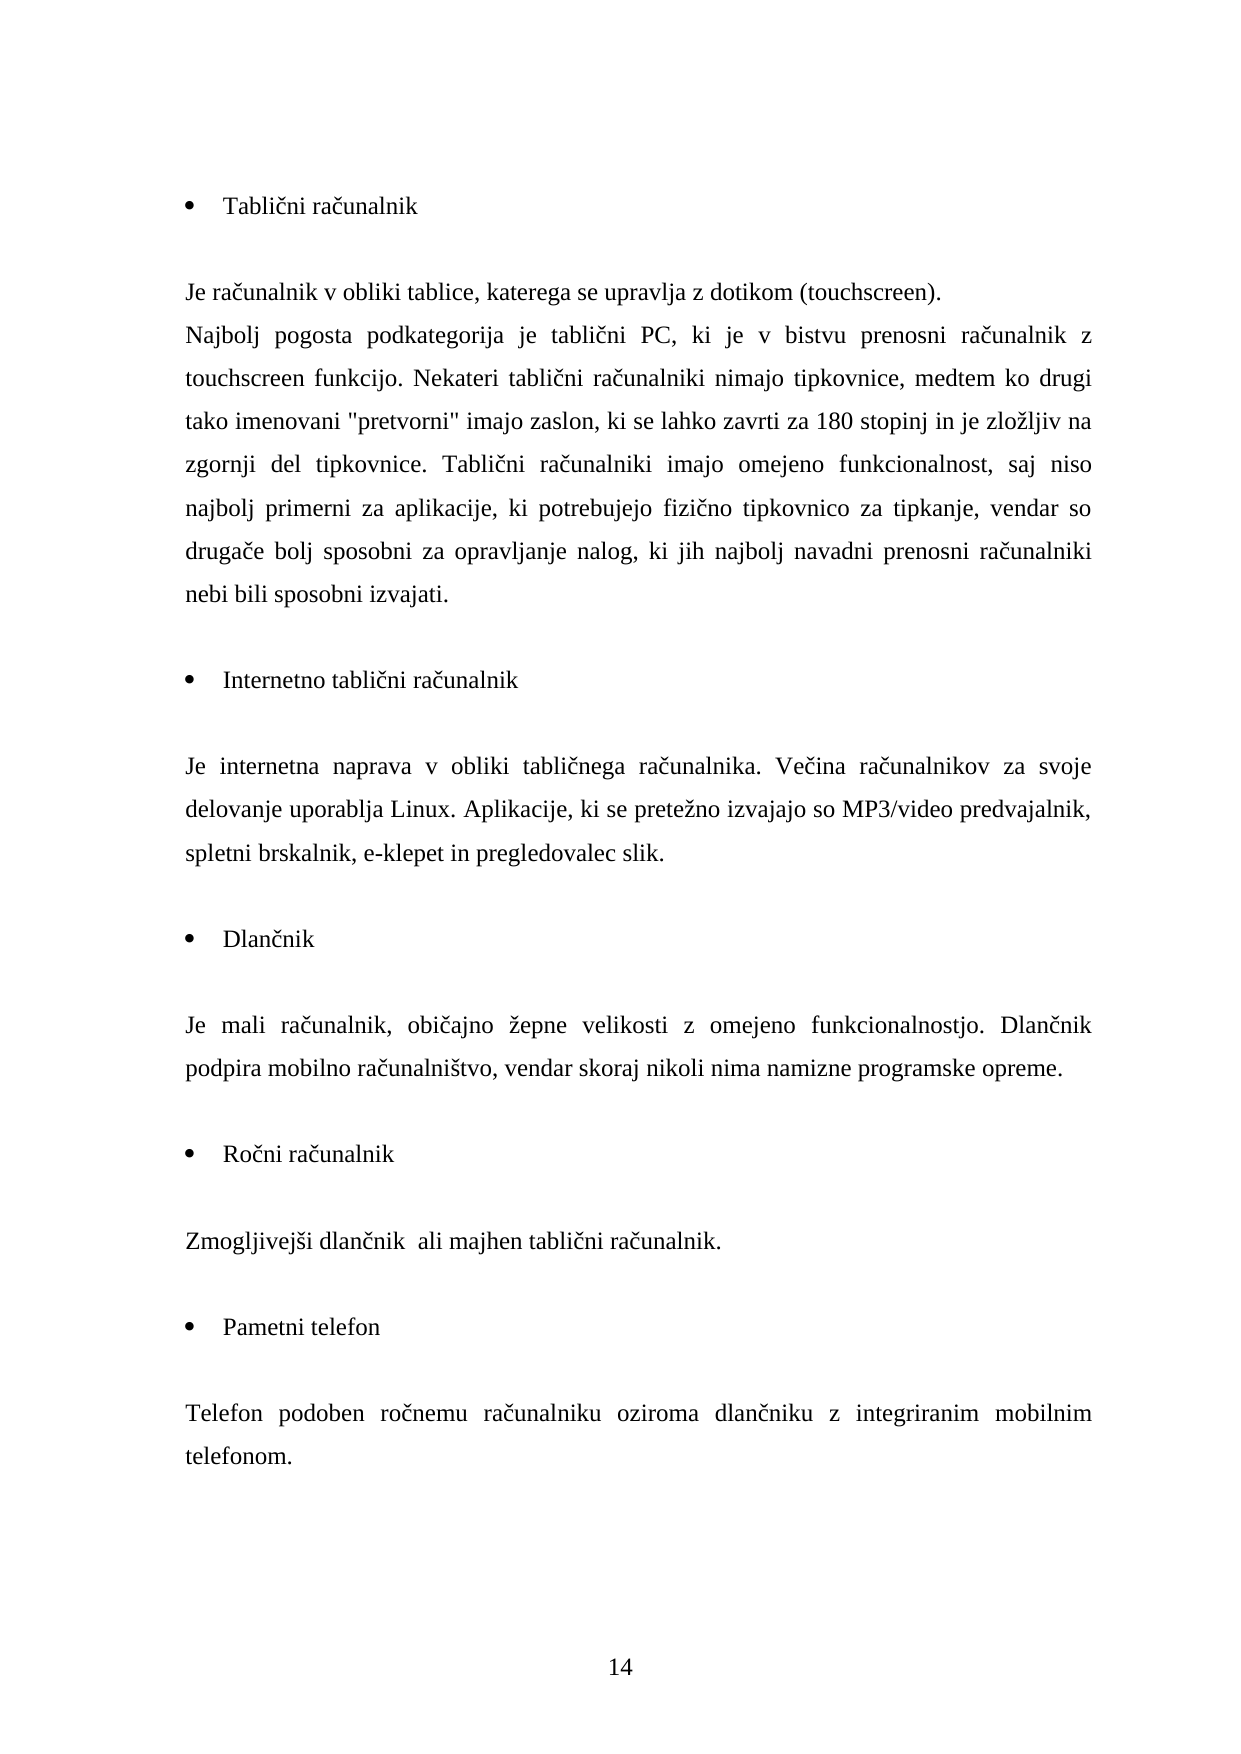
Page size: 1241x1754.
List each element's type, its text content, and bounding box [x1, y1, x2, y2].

list Ročni računalnik [185, 1139, 1093, 1168]
text Je računalnik v obliki tablice, katerega se upravlja z dotikom (touchscreen). [185, 277, 1093, 306]
text Je internetna naprava v obliki tabličnega računalnika. Večina računalnikov za svoje delovanje uporablja Linux. Aplikacije, ki se pretežno izvajajo so MP3/video predvajalnik, spletni brskalnik, e-klepet in pregledovalec slik. [185, 751, 1093, 866]
list Dlančnik [185, 924, 1093, 953]
text Je mali računalnik, običajno žepne velikosti z omejeno funkcionalnostjo. Dlančnik podpira mobilno računalništvo, vendar skoraj nikoli nima namizne programske opreme. [185, 1010, 1093, 1082]
list Internetno tablični računalnik [185, 665, 1093, 694]
text Najbolj pogosta podkategorija je tablični PC, ki je v bistvu prenosni računalnik z touchscreen funkcijo. Nekateri tablični računalniki nimajo tipkovnice, medtem ko drugi tako imenovani "pretvorni" imajo zaslon, ki se lahko zavrti za 180 stopinj in je zložljiv na zgornji del tipkovnice. Tablični računalniki imajo omejeno funkcionalnost, saj niso najbolj primerni za aplikacije, ki potrebujejo fizično tipkovnico za tipkanje, vendar so drugače bolj sposobni za opravljanje nalog, ki jih najbolj navadni prenosni računalniki nebi bili sposobni izvajati. [185, 320, 1093, 608]
list Pametni telefon [185, 1312, 1093, 1341]
text Zmogljivejši dlančnik ali majhen tablični računalnik. [185, 1226, 1093, 1254]
text Telefon podoben ročnemu računalniku oziroma dlančniku z integriranim mobilnim telefonom. [185, 1398, 1093, 1470]
list Tablični računalnik [185, 191, 1093, 219]
